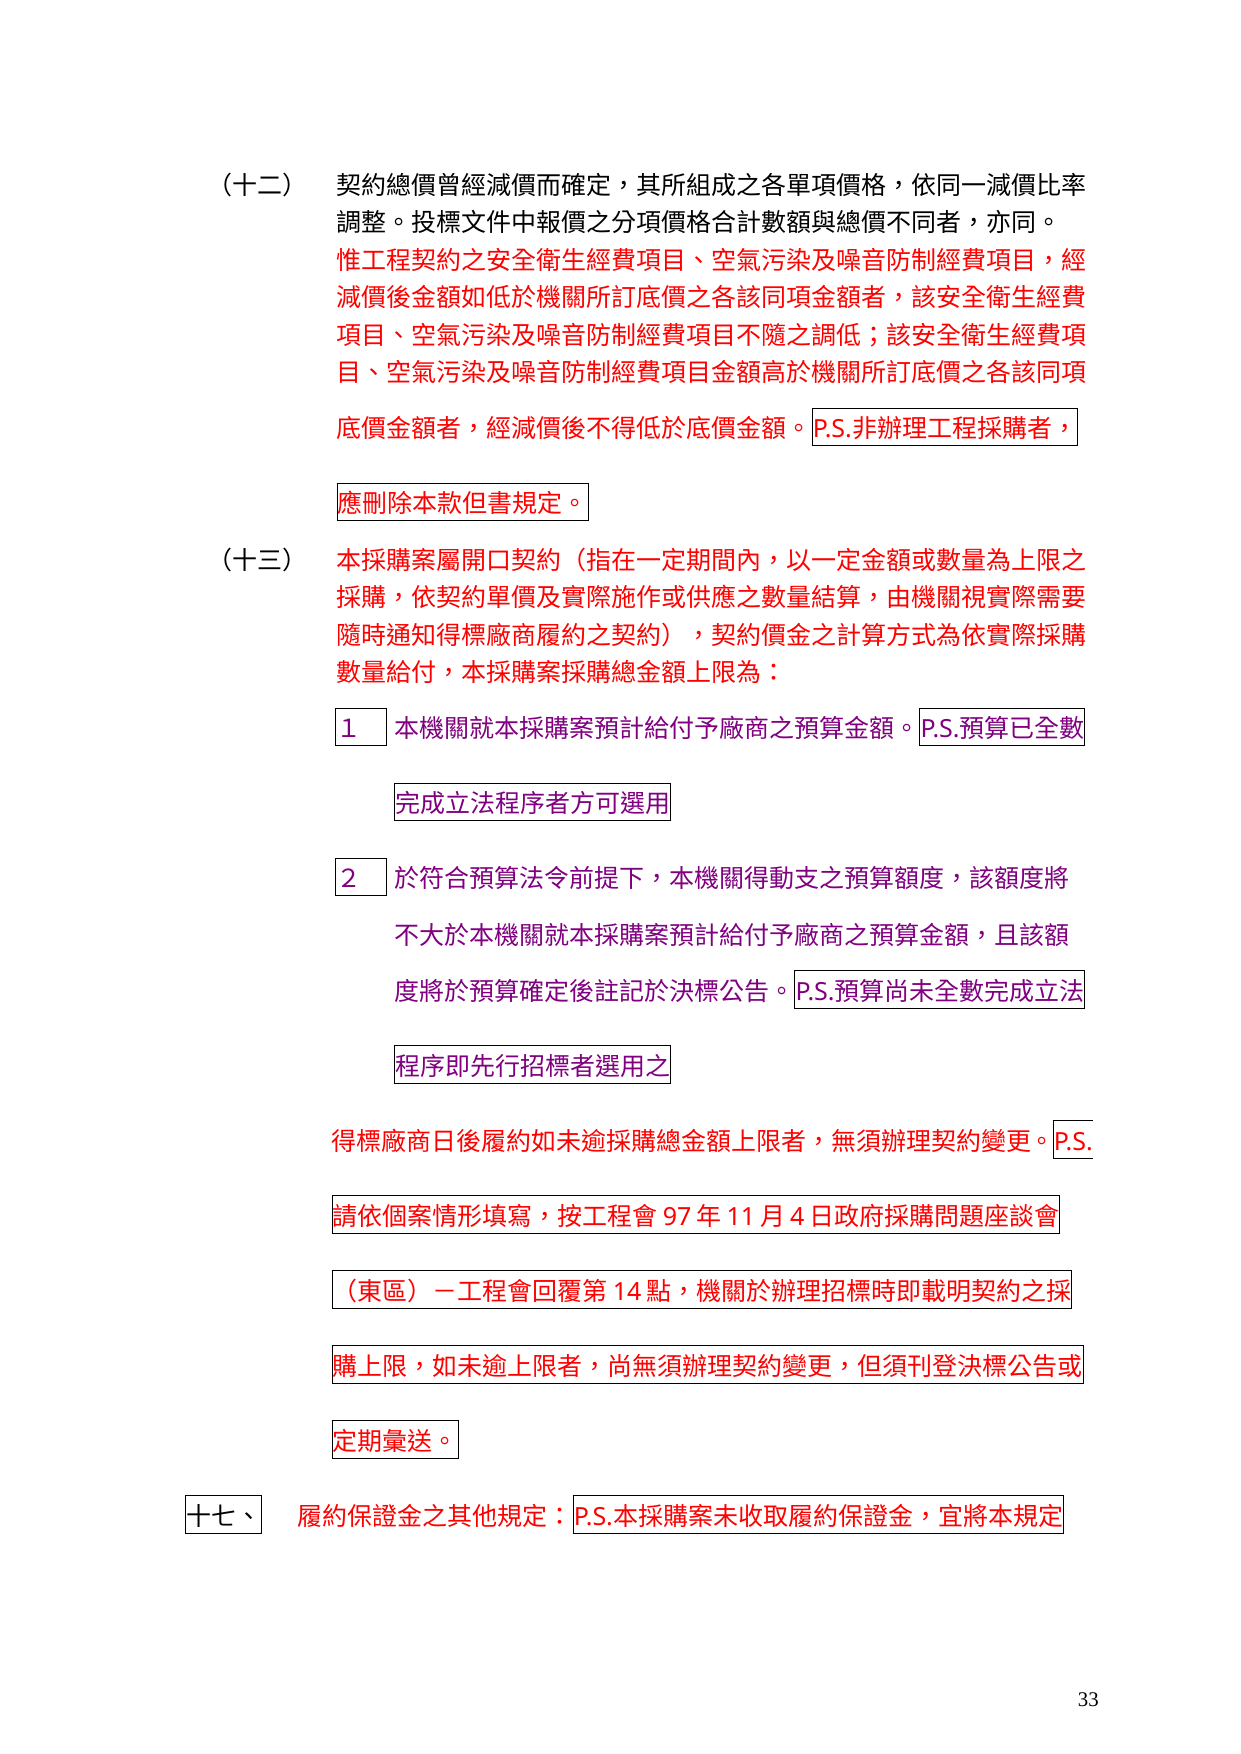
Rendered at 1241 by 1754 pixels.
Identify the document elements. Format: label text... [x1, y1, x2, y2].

subtitle 契約總價曾經減價而確定，其所組成之各單項價格，依同一減價比率調整。投標文件中報價之分項價格合計數額與總價不同者，亦同。 [207, 164, 1092, 239]
subtitle 本採購案屬開口契約（指在一定期間內，以一定金額或數量為上限之採購，依契約單價及實際施作或供應之數量結算，由機關視實際需要隨時通知得標廠商履約之契約），契約價金之計算方式為依實際採購數量給付，本採購案採購總金額上限為： [207, 539, 1092, 689]
subtitle 於符合預算法令前提下，本機關得動支之預算額度，該額度將不大於本機關就本採購案預計給付予廠商之預算金額，且該額度將於預算確定後註記於決標公告。P.S.預算尚未全數完成立法程序即先行招標者選用之 [335, 839, 1092, 1102]
subtitle 本機關就本採購案預計給付予廠商之預算金額。P.S.預算已全數完成立法程序者方可選用 [335, 689, 1092, 839]
subtitle 惟工程契約之安全衛生經費項目、空氣污染及噪音防制經費項目，經減價後金額如低於機關所訂底價之各該同項金額者，該安全衛生經費項目、空氣污染及噪音防制經費項目不隨之調低；該安全衛生經費項目、空氣污染及噪音防制經費項目金額高於機關所訂底價之各該同項底價金額者，經減價後不得低於底價金額。P.S.非辦理工程採購者，應刪除本款但書規定。 [337, 239, 1092, 539]
subtitle 履約保證金之其他規定：P.S.本採購案未收取履約保證金，宜將本規定 [185, 1477, 1079, 1552]
subtitle 得標廠商日後履約如未逾採購總金額上限者，無須辦理契約變更。P.S.請依個案情形填寫，按工程會97年11月4日政府採購問題座談會（東區）－工程會回覆第14點，機關於辦理招標時即載明契約之採購上限，如未逾上限者，尚無須辦理契約變更，但須刊登決標公告或定期彙送。 [332, 1102, 1092, 1477]
